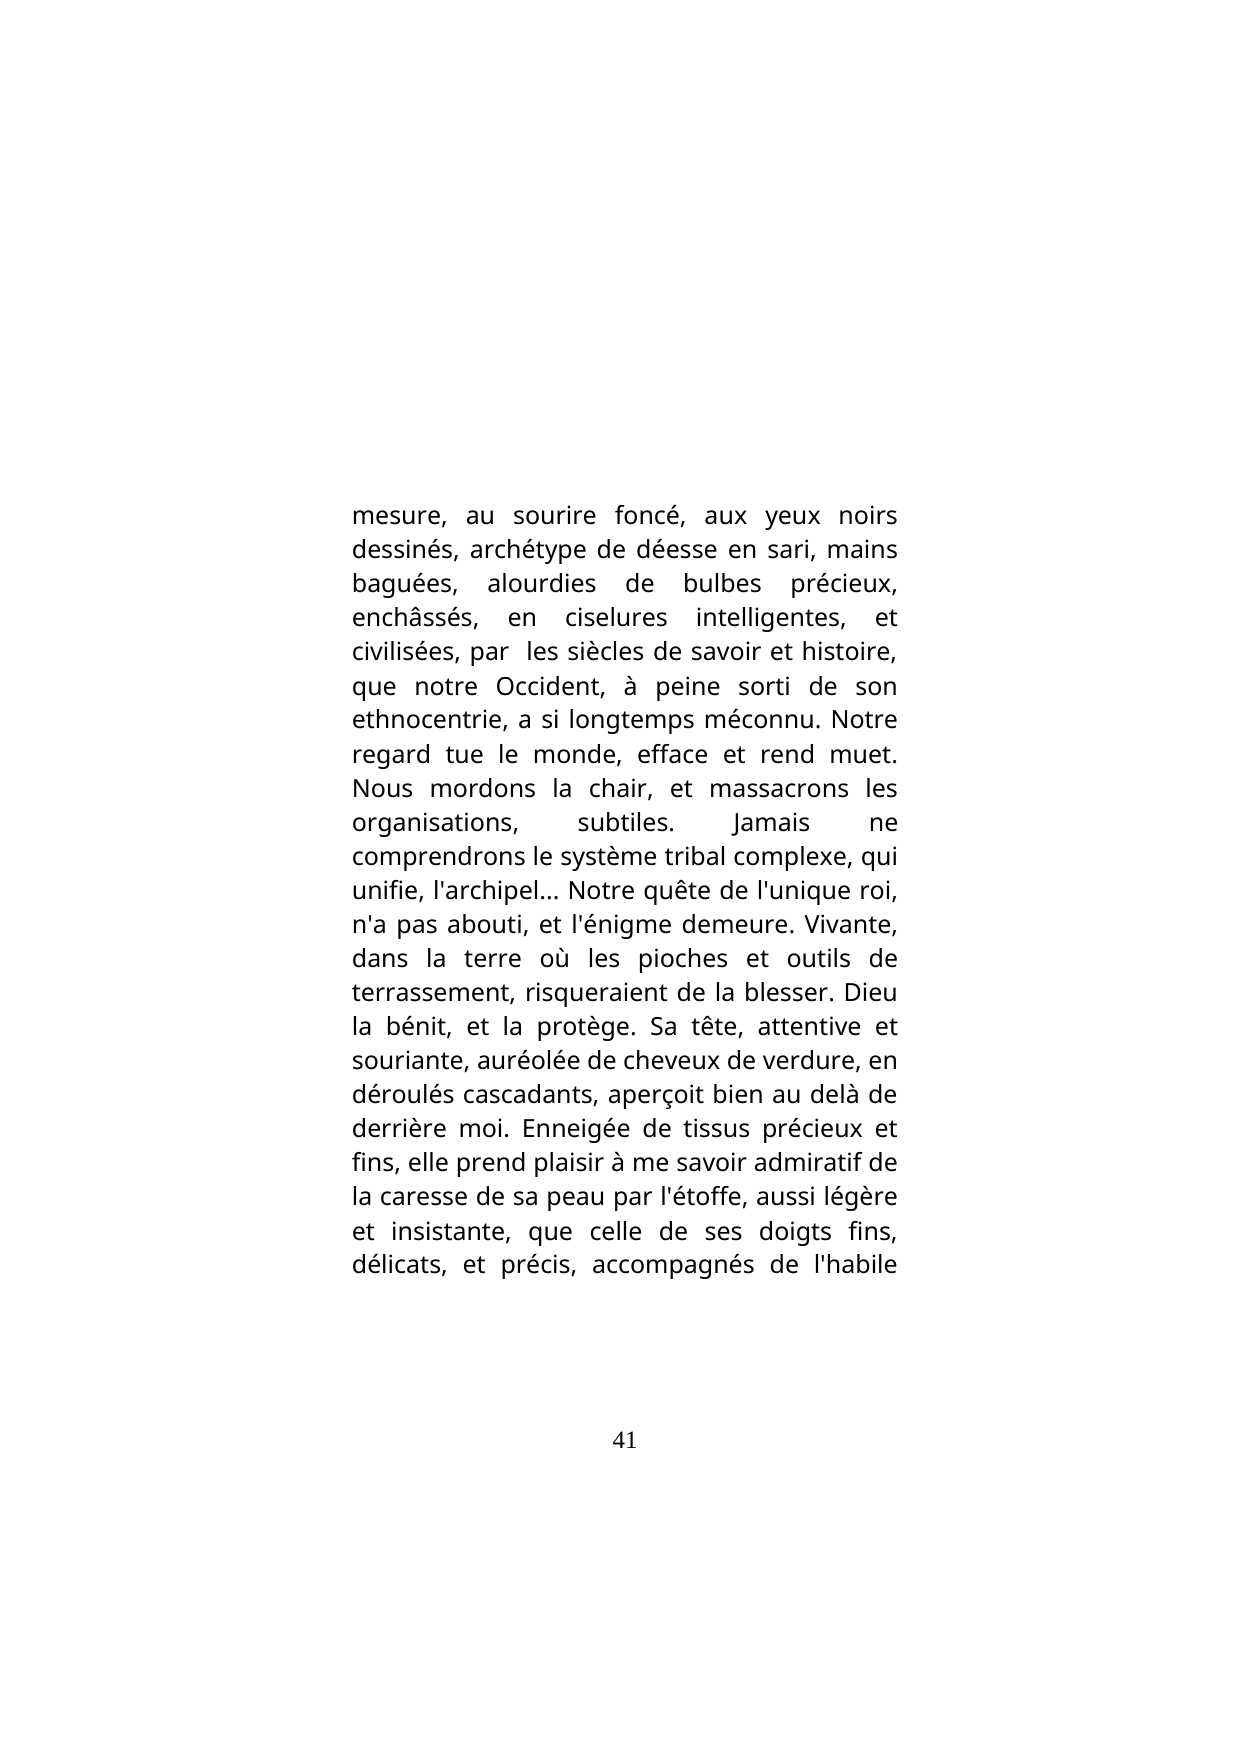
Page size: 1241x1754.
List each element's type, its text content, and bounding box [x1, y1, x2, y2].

text mesure, au sourire foncé, aux yeux noirs dessinés, archétype de déesse en sari, mains baguées, alourdies de bulbes précieux, enchâssés, en ciselures intelligentes, et civilisées, par les siècles de savoir et histoire, que notre Occident, à peine sorti de son ethnocentrie, a si longtemps méconnu. Notre regard tue le monde, efface et rend muet. Nous mordons la chair, et massacrons les organisations, subtiles. Jamais ne comprendrons le système tribal complexe, qui unifie, l'archipel... Notre quête de l'unique roi, n'a pas abouti, et l'énigme demeure. Vivante, dans la terre où les pioches et outils de terrassement, risqueraient de la blesser. Dieu la bénit, et la protège. Sa tête, attentive et souriante, auréolée de cheveux de verdure, en déroulés cascadants, aperçoit bien au delà de derrière moi. Enneigée de tissus précieux et fins, elle prend plaisir à me savoir admiratif de la caresse de sa peau par l'étoffe, aussi légère et insistante, que celle de ses doigts fins, délicats, et précis, accompagnés de l'habile [352, 498, 898, 1281]
